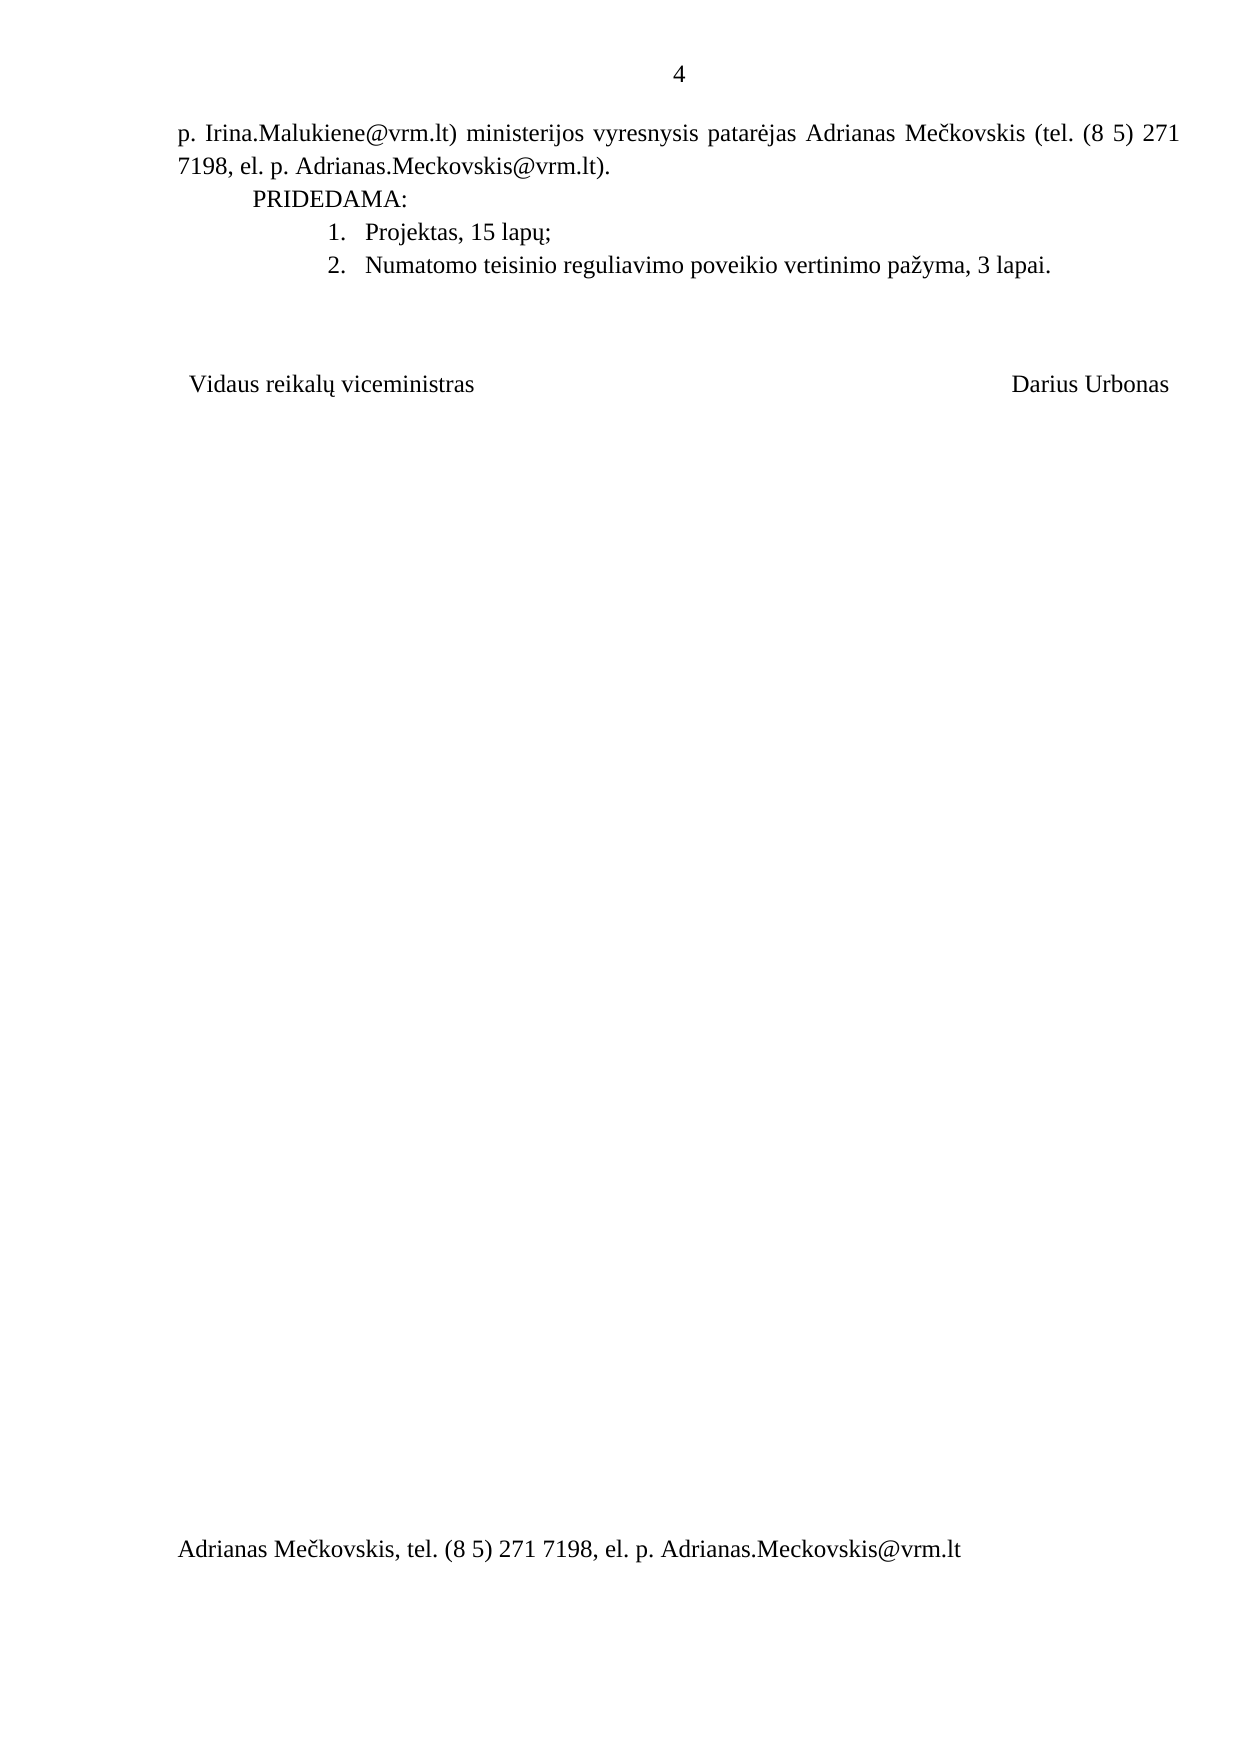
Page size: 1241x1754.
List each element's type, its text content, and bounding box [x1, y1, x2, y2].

list Projektas, 15 lapų; [252, 217, 1181, 246]
text PRIDEDAMA: [177, 184, 1181, 213]
list Numatomo teisinio reguliavimo poveikio vertinimo pažyma, 3 lapai. [252, 250, 1181, 279]
text p. Irina.Malukiene@vrm.lt) ministerijos vyresnysis patarėjas Adrianas Mečkovskis (tel. (8 5) 271 7198, el. p. Adrianas.Meckovskis@vrm.lt). [177, 118, 1181, 180]
table_header Darius Urbonas [679, 370, 1180, 412]
table_header Vidaus reikalų viceministras [177, 370, 679, 412]
text Adrianas Mečkovskis, tel. (8 5) 271 7198, el. p. Adrianas.Meckovskis@vrm.lt [177, 1534, 1181, 1562]
